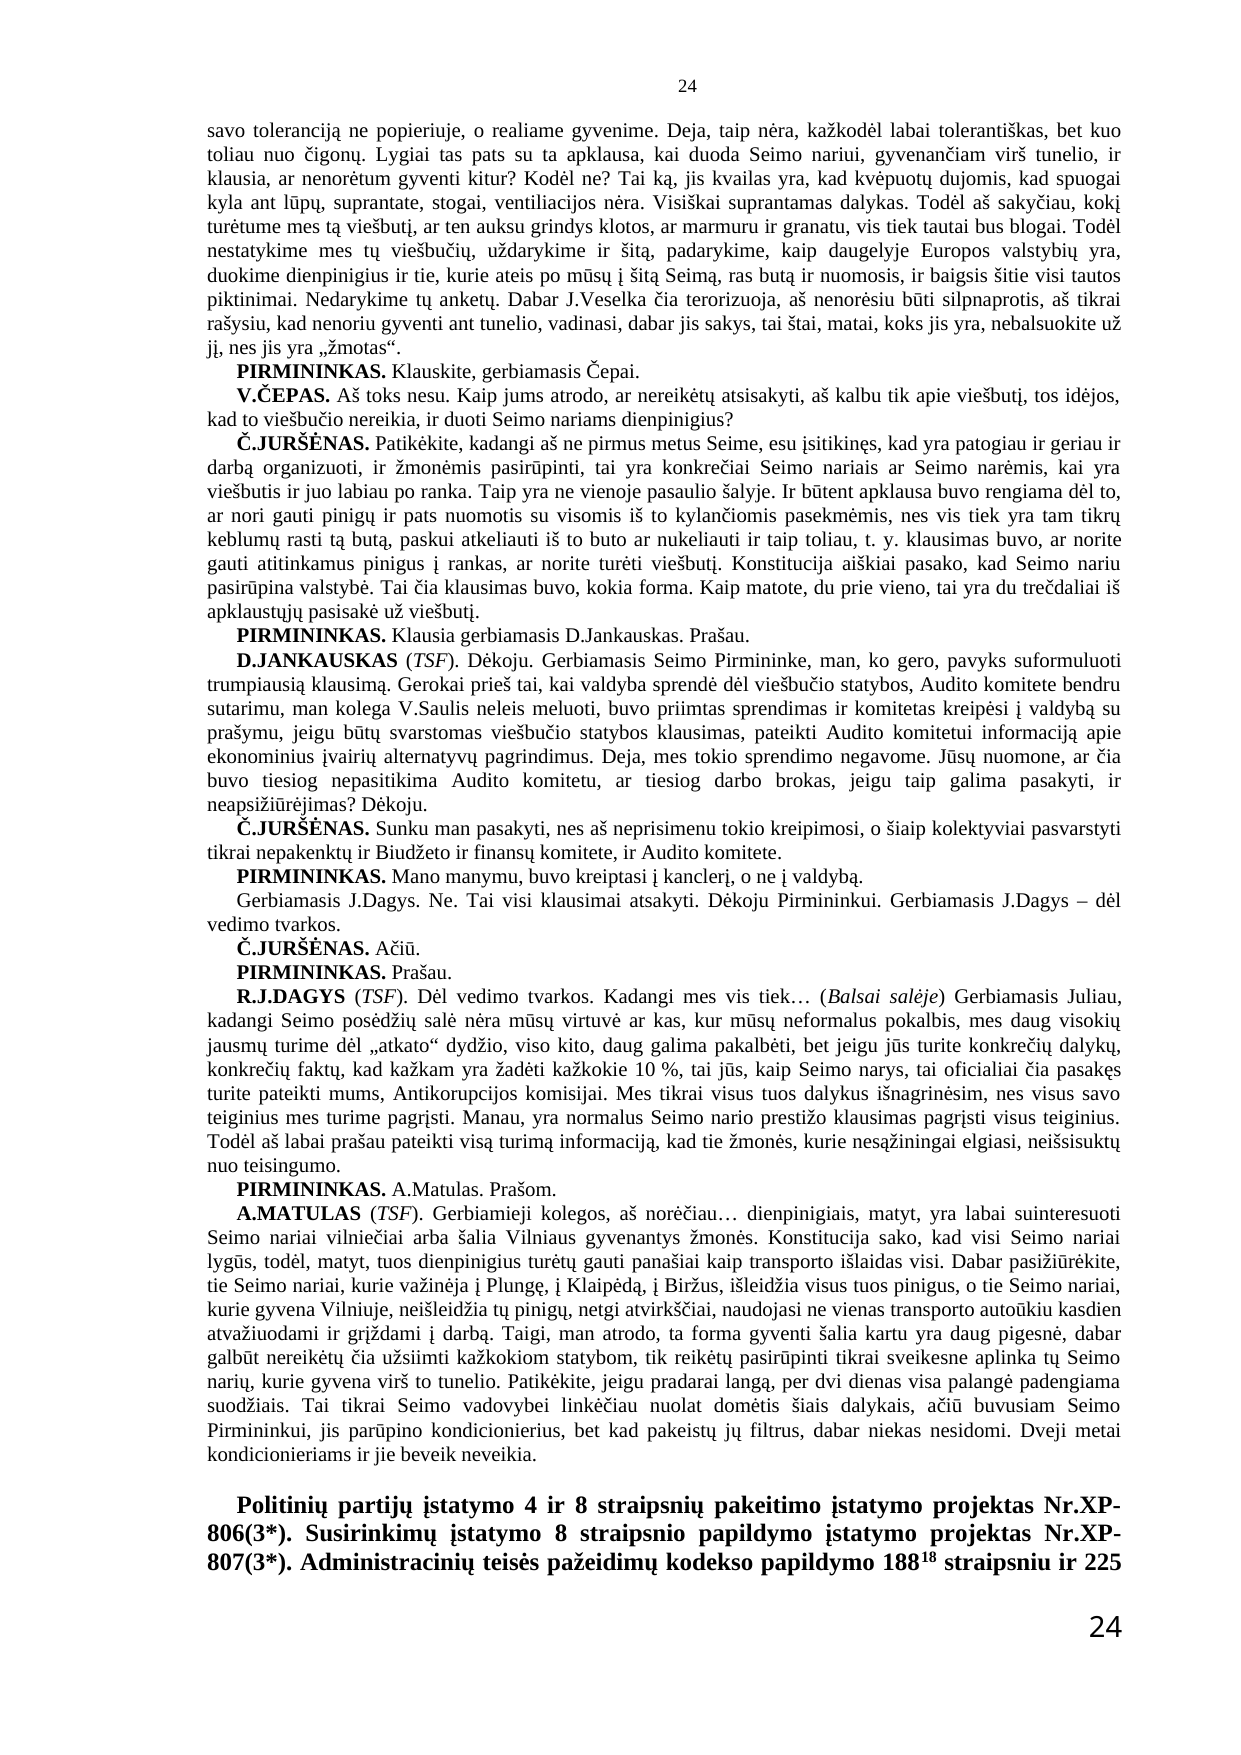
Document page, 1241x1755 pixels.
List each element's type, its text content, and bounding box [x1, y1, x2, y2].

text PIRMININKAS. Klausia gerbiamasis D.Jankauskas. Prašau. [207, 623, 1122, 647]
text savo toleranciją ne popieriuje, o realiame gyvenime. Deja, taip nėra, kažkodėl labai tolerantiškas, bet kuo toliau nuo čigonų. Lygiai tas pats su ta apklausa, kai duoda Seimo nariui, gyvenančiam virš tunelio, ir klausia, ar nenorėtum gyventi kitur? Kodėl ne? Tai ką, jis kvailas yra, kad kvėpuotų dujomis, kad spuogai kyla ant lūpų, suprantate, stogai, ventiliacijos nėra. Visiškai suprantamas dalykas. Todėl aš sakyčiau, kokį turėtume mes tą viešbutį, ar ten auksu grindys klotos, ar marmuru ir granatu, vis tiek tautai bus blogai. Todėl nestatykime mes tų viešbučių, uždarykime ir šitą, padarykime, kaip daugelyje Europos valstybių yra, duokime dienpinigius ir tie, kurie ateis po mūsų į šitą Seimą, ras butą ir nuomosis, ir baigsis šitie visi tautos piktinimai. Nedarykime tų anketų. Dabar J.Veselka čia terorizuoja, aš nenorėsiu būti silpnaprotis, aš tikrai rašysiu, kad nenoriu gyventi ant tunelio, vadinasi, dabar jis sakys, tai štai, matai, koks jis yra, nebalsuokite už jį, nes jis yra „žmotas“. [207, 118, 1122, 359]
text PIRMININKAS. A.Matulas. Prašom. [207, 1177, 1122, 1201]
text D.JANKAUSKAS (TSF). Dėkoju. Gerbiamasis Seimo Pirmininke, man, ko gero, pavyks suformuluoti trumpiausią klausimą. Gerokai prieš tai, kai valdyba sprendė dėl viešbučio statybos, Audito komitete bendru sutarimu, man kolega V.Saulis neleis meluoti, buvo priimtas sprendimas ir komitetas kreipėsi į valdybą su prašymu, jeigu būtų svarstomas viešbučio statybos klausimas, pateikti Audito komitetui informaciją apie ekonominius įvairių alternatyvų pagrindimus. Deja, mes tokio sprendimo negavome. Jūsų nuomone, ar čia buvo tiesiog nepasitikima Audito komitetu, ar tiesiog darbo brokas, jeigu taip galima pasakyti, ir neapsižiūrėjimas? Dėkoju. [207, 647, 1122, 816]
text Č.JURŠĖNAS. Ačiū. [207, 936, 1122, 960]
text Politinių partijų įstatymo 4 ir 8 straipsnių pakeitimo įstatymo projektas Nr.XP-806(3*). Susirinkimų įstatymo 8 straipsnio papildymo įstatymo projektas Nr.XP-807(3*). Administracinių teisės pažeidimų kodekso papildymo 18818 straipsniu ir 225 [207, 1490, 1122, 1576]
text PIRMININKAS. Klauskite, gerbiamasis Čepai. [207, 359, 1122, 383]
text PIRMININKAS. Mano manymu, buvo kreiptasi į kanclerį, o ne į valdybą. [207, 864, 1122, 888]
text V.ČEPAS. Aš toks nesu. Kaip jums atrodo, ar nereikėtų atsisakyti, aš kalbu tik apie viešbutį, tos idėjos, kad to viešbučio nereikia, ir duoti Seimo nariams dienpinigius? [207, 383, 1122, 431]
text Č.JURŠĖNAS. Sunku man pasakyti, nes aš neprisimenu tokio kreipimosi, o šiaip kolektyviai pasvarstyti tikrai nepakenktų ir Biudžeto ir finansų komitete, ir Audito komitete. [207, 816, 1122, 864]
text A.MATULAS (TSF). Gerbiamieji kolegos, aš norėčiau… dienpinigiais, matyt, yra labai suinteresuoti Seimo nariai vilniečiai arba šalia Vilniaus gyvenantys žmonės. Konstitucija sako, kad visi Seimo nariai lygūs, todėl, matyt, tuos dienpinigius turėtų gauti panašiai kaip transporto išlaidas visi. Dabar pasižiūrėkite, tie Seimo nariai, kurie važinėja į Plungę, į Klaipėdą, į Biržus, išleidžia visus tuos pinigus, o tie Seimo nariai, kurie gyvena Vilniuje, neišleidžia tų pinigų, netgi atvirkščiai, naudojasi ne vienas transporto autoūkiu kasdien atvažiuodami ir grįždami į darbą. Taigi, man atrodo, ta forma gyventi šalia kartu yra daug pigesnė, dabar galbūt nereikėtų čia užsiimti kažkokiom statybom, tik reikėtų pasirūpinti tikrai sveikesne aplinka tų Seimo narių, kurie gyvena virš to tunelio. Patikėkite, jeigu pradarai langą, per dvi dienas visa palangė padengiama suodžiais. Tai tikrai Seimo vadovybei linkėčiau nuolat domėtis šiais dalykais, ačiū buvusiam Seimo Pirmininkui, jis parūpino kondicionierius, bet kad pakeistų jų filtrus, dabar niekas nesidomi. Dveji metai kondicionieriams ir jie beveik neveikia. [207, 1201, 1122, 1466]
text Gerbiamasis J.Dagys. Ne. Tai visi klausimai atsakyti. Dėkoju Pirmininkui. Gerbiamasis J.Dagys – dėl vedimo tvarkos. [207, 888, 1122, 936]
text PIRMININKAS. Prašau. [207, 960, 1122, 984]
text Č.JURŠĖNAS. Patikėkite, kadangi aš ne pirmus metus Seime, esu įsitikinęs, kad yra patogiau ir geriau ir darbą organizuoti, ir žmonėmis pasirūpinti, tai yra konkrečiai Seimo nariais ar Seimo narėmis, kai yra viešbutis ir juo labiau po ranka. Taip yra ne vienoje pasaulio šalyje. Ir būtent apklausa buvo rengiama dėl to, ar nori gauti pinigų ir pats nuomotis su visomis iš to kylančiomis pasekmėmis, nes vis tiek yra tam tikrų keblumų rasti tą butą, paskui atkeliauti iš to buto ar nukeliauti ir taip toliau, t. y. klausimas buvo, ar norite gauti atitinkamus pinigus į rankas, ar norite turėti viešbutį. Konstitucija aiškiai pasako, kad Seimo nariu pasirūpina valstybė. Tai čia klausimas buvo, kokia forma. Kaip matote, du prie vieno, tai yra du trečdaliai iš apklaustųjų pasisakė už viešbutį. [207, 431, 1122, 623]
text R.J.DAGYS (TSF). Dėl vedimo tvarkos. Kadangi mes vis tiek… (Balsai salėje) Gerbiamasis Juliau, kadangi Seimo posėdžių salė nėra mūsų virtuvė ar kas, kur mūsų neformalus pokalbis, mes daug visokių jausmų turime dėl „atkato“ dydžio, viso kito, daug galima pakalbėti, bet jeigu jūs turite konkrečių dalykų, konkrečių faktų, kad kažkam yra žadėti kažkokie 10 %, tai jūs, kaip Seimo narys, tai oficialiai čia pasakęs turite pateikti mums, Antikorupcijos komisijai. Mes tikrai visus tuos dalykus išnagrinėsim, nes visus savo teiginius mes turime pagrįsti. Manau, yra normalus Seimo nario prestižo klausimas pagrįsti visus teiginius. Todėl aš labai prašau pateikti visą turimą informaciją, kad tie žmonės, kurie nesąžiningai elgiasi, neišsisuktų nuo teisingumo. [207, 984, 1122, 1177]
